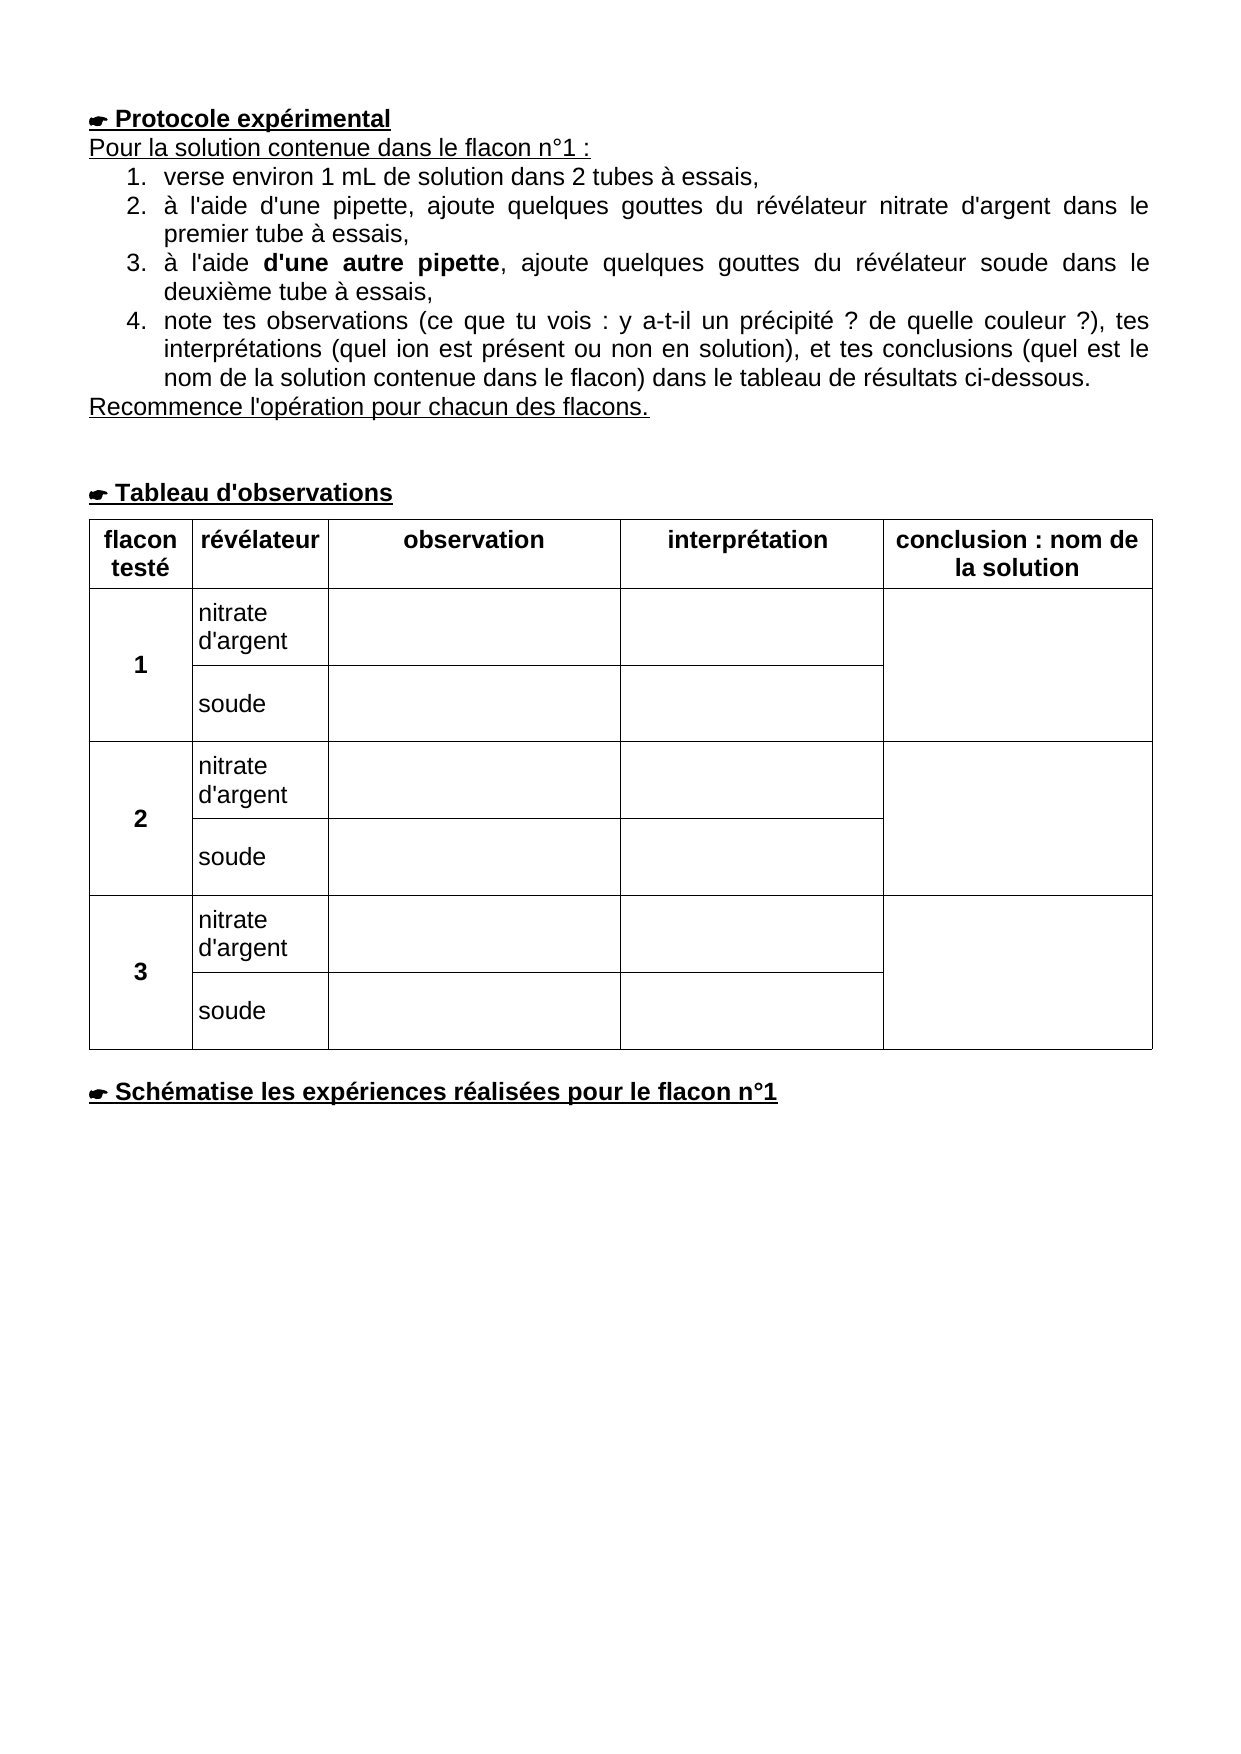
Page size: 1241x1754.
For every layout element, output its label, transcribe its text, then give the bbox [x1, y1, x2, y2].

list à l'aide d'une pipette, ajoute quelques gouttes du révélateur nitrate d'argent dans le premier tube à essais, [126, 191, 1152, 248]
text Recommence l'opération pour chacun des flacons. [89, 392, 1152, 421]
table_cell 2 [90, 742, 192, 895]
table_cell [329, 973, 620, 1048]
table_cell [621, 589, 883, 665]
table_cell soude [193, 819, 328, 895]
table_cell nitrate d'argent [193, 589, 328, 665]
table_cell [884, 589, 1152, 741]
table_header révélateur [193, 520, 328, 588]
text Pour la solution contenue dans le flacon n°1 : [89, 133, 1152, 162]
text  Schématise les expériences réalisées pour le flacon n°1 [89, 1077, 1152, 1106]
table_cell soude [193, 666, 328, 741]
table_cell 3 [90, 896, 192, 1048]
table_cell [621, 666, 883, 741]
table_cell [621, 896, 883, 972]
table_header flacon testé [90, 520, 192, 588]
table_cell [329, 819, 620, 895]
table_cell [329, 589, 620, 665]
table_cell nitrate d'argent [193, 896, 328, 972]
table_cell [884, 742, 1152, 895]
list à l'aide d'une autre pipette, ajoute quelques gouttes du révélateur soude dans le deuxième tube à essais, [126, 248, 1152, 306]
text  Protocole expérimental [89, 104, 1152, 133]
table_cell [621, 742, 883, 818]
table_cell [329, 742, 620, 818]
text  Tableau d'observations [89, 478, 1152, 507]
list note tes observations (ce que tu vois : y a-t-il un précipité ? de quelle couleur ?), tes interprétations (quel ion est présent ou non en solution), et tes conclusions (quel est le nom de la solution contenue dans le flacon) dans le tableau de résultats ci-dessous. [126, 306, 1152, 392]
table_header conclusion : nom de la solution [884, 520, 1152, 588]
table_cell [329, 896, 620, 972]
table_cell soude [193, 973, 328, 1048]
table_cell [884, 896, 1152, 1048]
table_cell [621, 973, 883, 1048]
list verse environ 1 mL de solution dans 2 tubes à essais, [126, 162, 1152, 191]
table_header interprétation [621, 520, 883, 588]
table_cell [621, 819, 883, 895]
table_header observation [329, 520, 620, 588]
table_cell 1 [90, 589, 192, 741]
table_cell nitrate d'argent [193, 742, 328, 818]
table_cell [329, 666, 620, 741]
